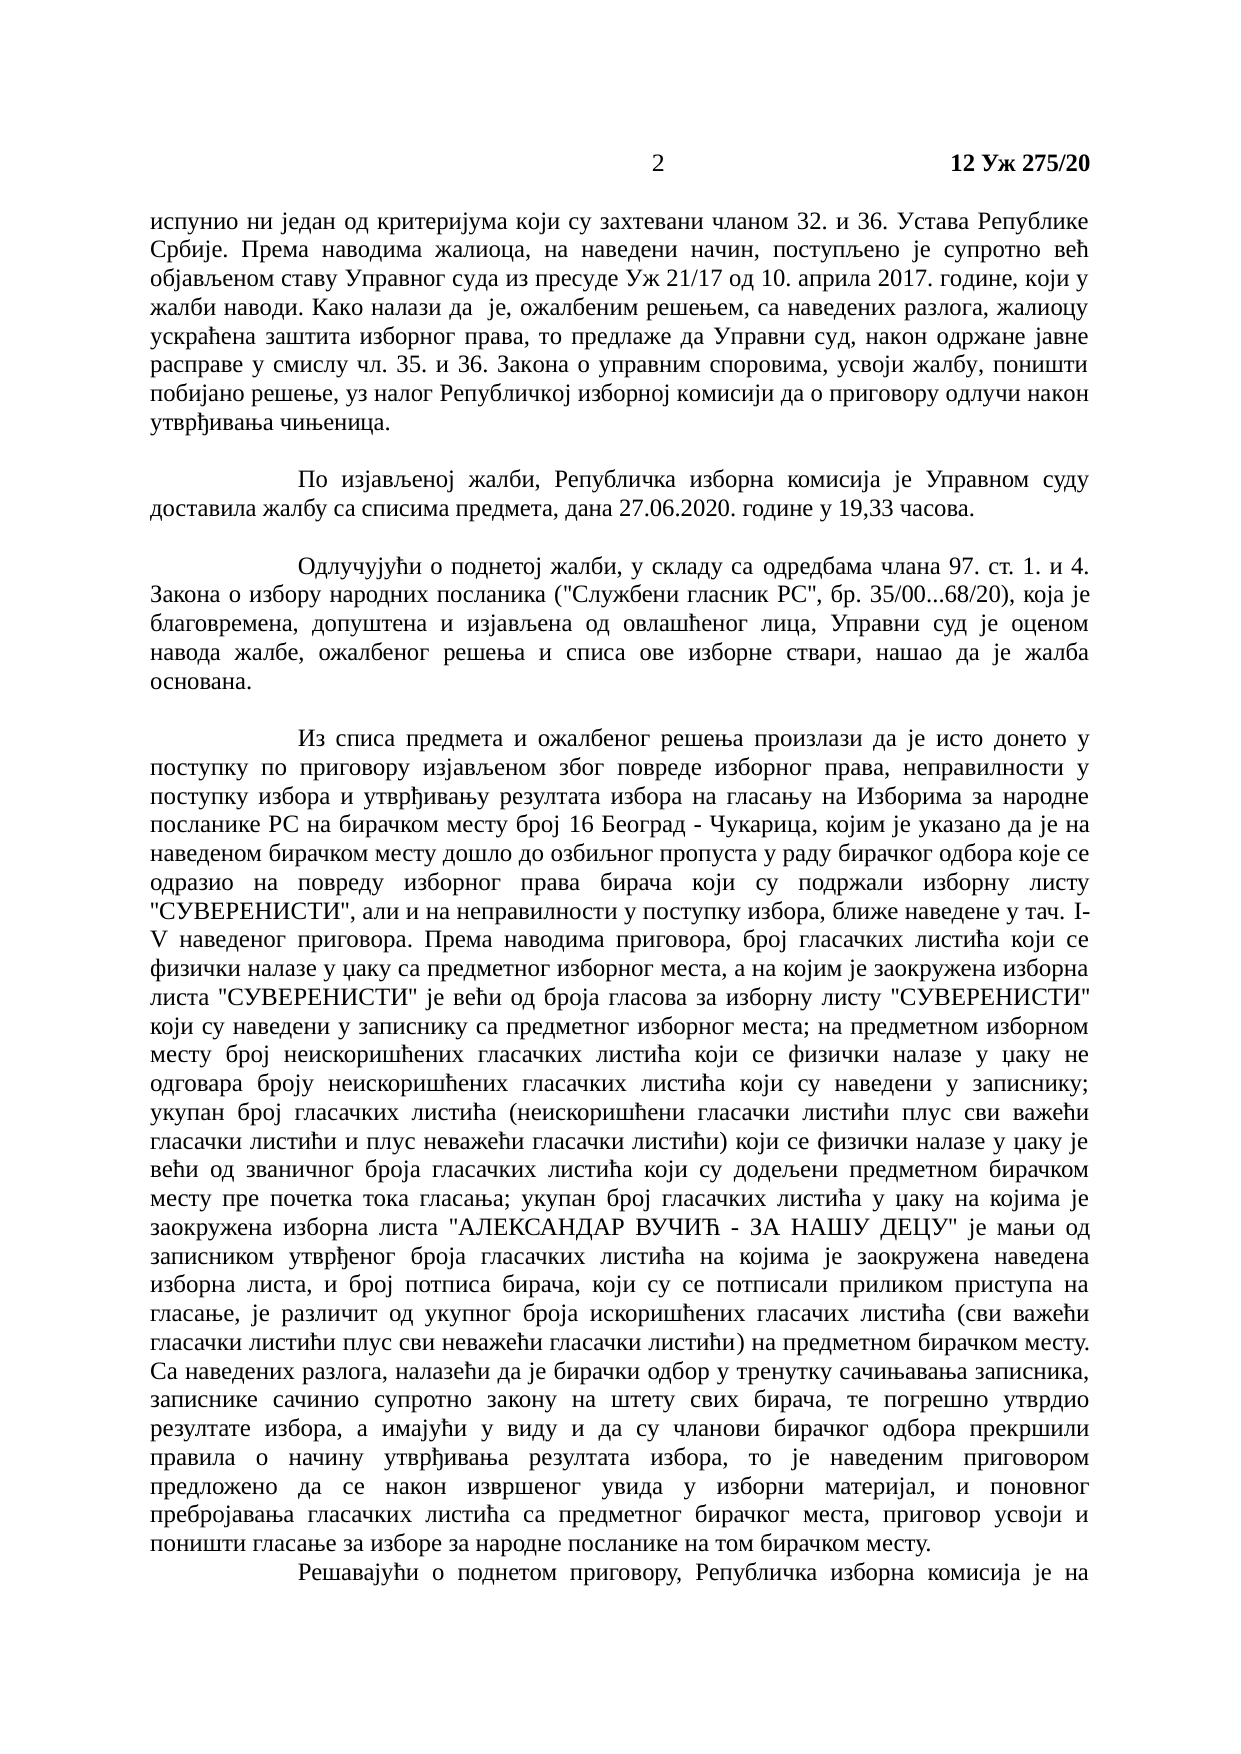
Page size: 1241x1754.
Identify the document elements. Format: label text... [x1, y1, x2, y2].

text По изјављеној жалби, Републичка изборна комисија је Управном суду доставила жалбу са списима предмета, дана 27.06.2020. године у 19,33 часова. [150, 464, 1090, 522]
text Одлучујући о поднетој жалби, у складу са одредбама члана 97. ст. 1. и 4. Закона о избору народних посланика (''Службени гласник РС'', бр. 35/00...68/20), која је благовремена, допуштена и изјављена од овлашћеног лица, Управни суд је оценом навода жалбе, ожалбеног решења и списа ове изборне ствари, нашао да је жалба основана. [150, 551, 1090, 694]
text Решавајући о поднетом приговору, Републичка изборна комисија је на [150, 1557, 1090, 1586]
text Из списа предмета и ожалбеног решења произлази да је исто донето у поступку по приговору изјављеном због повреде изборног права, неправилности у поступку избора и утврђивању резултата избора на гласању на Изборима за народне посланике РС на бирачком месту број 16 Београд - Чукарица, којим је указано да је на наведеном бирачком месту дошло до озбиљног пропуста у раду бирачког одбора које се одразио на повреду изборног права бирача који су подржали изборну листу ''СУВЕРЕНИСТИ'', али и на неправилности у поступку избора, ближе наведене у тач. I-V наведеног приговора. Према наводима приговора, број гласачких листића који се физички налазе у џаку са предметног изборног места, а на којим је заокружена изборна листа ''СУВЕРЕНИСТИ'' је већи од броја гласова за изборну листу ''СУВЕРЕНИСТИ'' који су наведени у записнику са предметног изборног места; на предметном изборном месту број неискоришћених гласачких листића који се физички налазе у џаку не одговара броју неискоришћених гласачких листића који су наведени у записнику; укупан број гласачких листића (неискоришћени гласачки листићи плус сви важећи гласачки листићи и плус неважећи гласачки листићи) који се физички налазе у џаку је већи од званичног броја гласачких листића који су додељени предметном бирачком месту пре почетка тока гласања; укупан број гласачких листића у џаку на којима је заокружена изборна листа ''АЛЕКСАНДАР ВУЧИЋ - ЗА НАШУ ДЕЦУ'' је мањи од записником утврђеног броја гласачких листића на којима је заокружена наведена изборна листа, и број потписа бирача, који су се потписали приликом приступа на гласање, је различит од укупног броја искоришћених гласачих листића (сви важећи гласачки листићи плус сви неважећи гласачки листићи) на предметном бирачком месту. Са наведених разлога, налазећи да је бирачки одбор у тренутку сачињавања записника, записнике сачинио супротно закону на штету свих бирача, те погрешно утврдио резултате избора, а имајући у виду и да су чланови бирачког одбора прекршили правила о начину утврђивања резултата избора, то је наведеним приговором предложено да се након извршеног увида у изборни материјал, и поновног пребројавања гласачких листића са предметног бирачког места, приговор усвоји и поништи гласање за изборе за народне посланике на том бирачком месту. [150, 723, 1090, 1557]
text испунио ни један од критеријума који су захтевани чланом 32. и 36. Устава Републике Србије. Према наводима жалиоца, на наведени начин, поступљено је супротно већ објављеном ставу Управног суда из пресуде Уж 21/17 од 10. априла 2017. године, који у жалби наводи. Како налази да је, ожалбеним решењем, са наведених разлога, жалиоцу ускраћена заштита изборног права, то предлаже да Управни суд, након одржане јавне расправе у смислу чл. 35. и 36. Закона о управним споровима, усвоји жалбу, поништи побијано решење, уз налог Републичкој изборној комисији да о приговору одлучи након утврђивања чињеница. [150, 206, 1090, 436]
